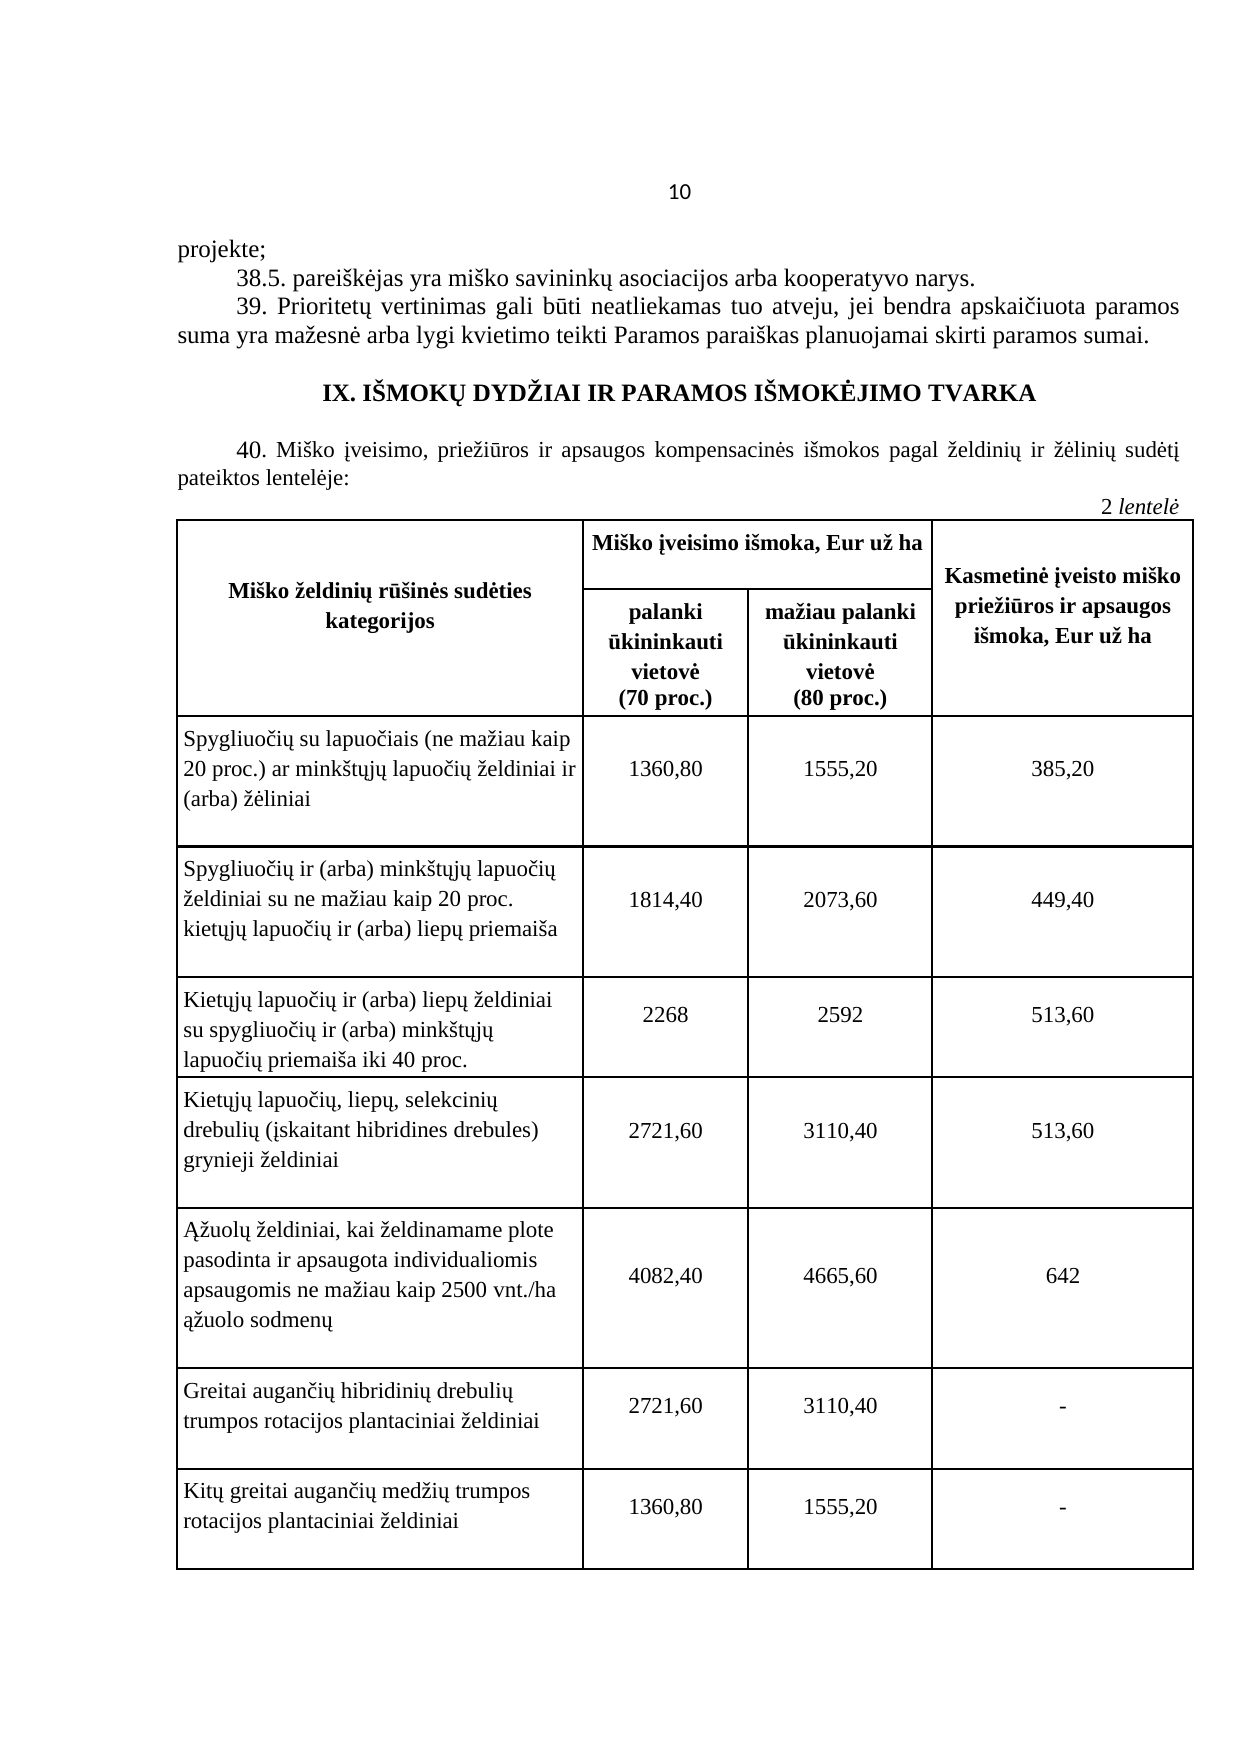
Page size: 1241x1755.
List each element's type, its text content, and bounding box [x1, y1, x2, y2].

table_cell Ąžuolų želdiniai, kai želdinamame plote pasodinta ir apsaugota individualiomis apsaugomis ne mažiau kaip 2500 vnt./ha ąžuolo sodmenų [178, 1209, 582, 1367]
text IX. IŠMOKŲ DYDŽIAI IR PARAMOS IŠMOKĖJIMO TVARKA [177, 378, 1181, 406]
table_header Miško želdinių rūšinės sudėties kategorijos [178, 521, 582, 715]
text 2 lentelė [177, 490, 1181, 519]
table_cell - [933, 1470, 1192, 1568]
table_cell 1360,80 [584, 717, 747, 845]
table_cell 4665,60 [749, 1209, 931, 1367]
table_cell 2073,60 [749, 848, 931, 976]
text 40. Miško įveisimo, priežiūros ir apsaugos kompensacinės išmokos pagal želdinių ir žėlinių sudėtį pateiktos lentelėje: [177, 435, 1181, 490]
table_cell Kitų greitai augančių medžių trumpos rotacijos plantaciniai želdiniai [178, 1470, 582, 1568]
table_cell Spygliuočių su lapuočiais (ne mažiau kaip 20 proc.) ar minkštųjų lapuočių želdiniai ir (arba) žėliniai [178, 717, 582, 845]
table_cell 513,60 [933, 978, 1192, 1076]
table_cell mažiau palanki ūkininkauti vietovė (80 proc.) [749, 590, 931, 715]
table_cell Spygliuočių ir (arba) minkštųjų lapuočių želdiniai su ne mažiau kaip 20 proc. kietųjų lapuočių ir (arba) liepų priemaiša [178, 848, 582, 976]
table_cell Kietųjų lapuočių, liepų, selekcinių drebulių (įskaitant hibridines drebules) grynieji želdiniai [178, 1078, 582, 1207]
table_cell 2721,60 [584, 1369, 747, 1467]
table_cell Greitai augančių hibridinių drebulių trumpos rotacijos plantaciniai želdiniai [178, 1369, 582, 1467]
table_cell 3110,40 [749, 1078, 931, 1207]
table_cell 2268 [584, 978, 747, 1076]
table_cell 1555,20 [749, 717, 931, 845]
table_cell 3110,40 [749, 1369, 931, 1467]
table_cell 449,40 [933, 848, 1192, 976]
table_cell 1555,20 [749, 1470, 931, 1568]
text 39. Prioritetų vertinimas gali būti neatliekamas tuo atveju, jei bendra apskaičiuota paramos suma yra mažesnė arba lygi kvietimo teikti Paramos paraiškas planuojamai skirti paramos sumai. [177, 291, 1181, 349]
table_cell 642 [933, 1209, 1192, 1367]
table_cell 1360,80 [584, 1470, 747, 1568]
table_header Miško įveisimo išmoka, Eur už ha [584, 521, 931, 588]
table_cell 1814,40 [584, 848, 747, 976]
table_cell 385,20 [933, 717, 1192, 845]
table_cell 2721,60 [584, 1078, 747, 1207]
text projekte; [177, 234, 1181, 263]
table_cell 513,60 [933, 1078, 1192, 1207]
table_cell 4082,40 [584, 1209, 747, 1367]
table_cell 2592 [749, 978, 931, 1076]
text 38.5. pareiškėjas yra miško savininkų asociacijos arba kooperatyvo narys. [177, 263, 1181, 291]
table_cell - [933, 1369, 1192, 1467]
table_cell palanki ūkininkauti vietovė (70 proc.) [584, 590, 747, 715]
table_cell Kietųjų lapuočių ir (arba) liepų želdiniai su spygliuočių ir (arba) minkštųjų lapuočių priemaiša iki 40 proc. [178, 978, 582, 1076]
table_header Kasmetinė įveisto miško priežiūros ir apsaugos išmoka, Eur už ha [933, 521, 1192, 715]
